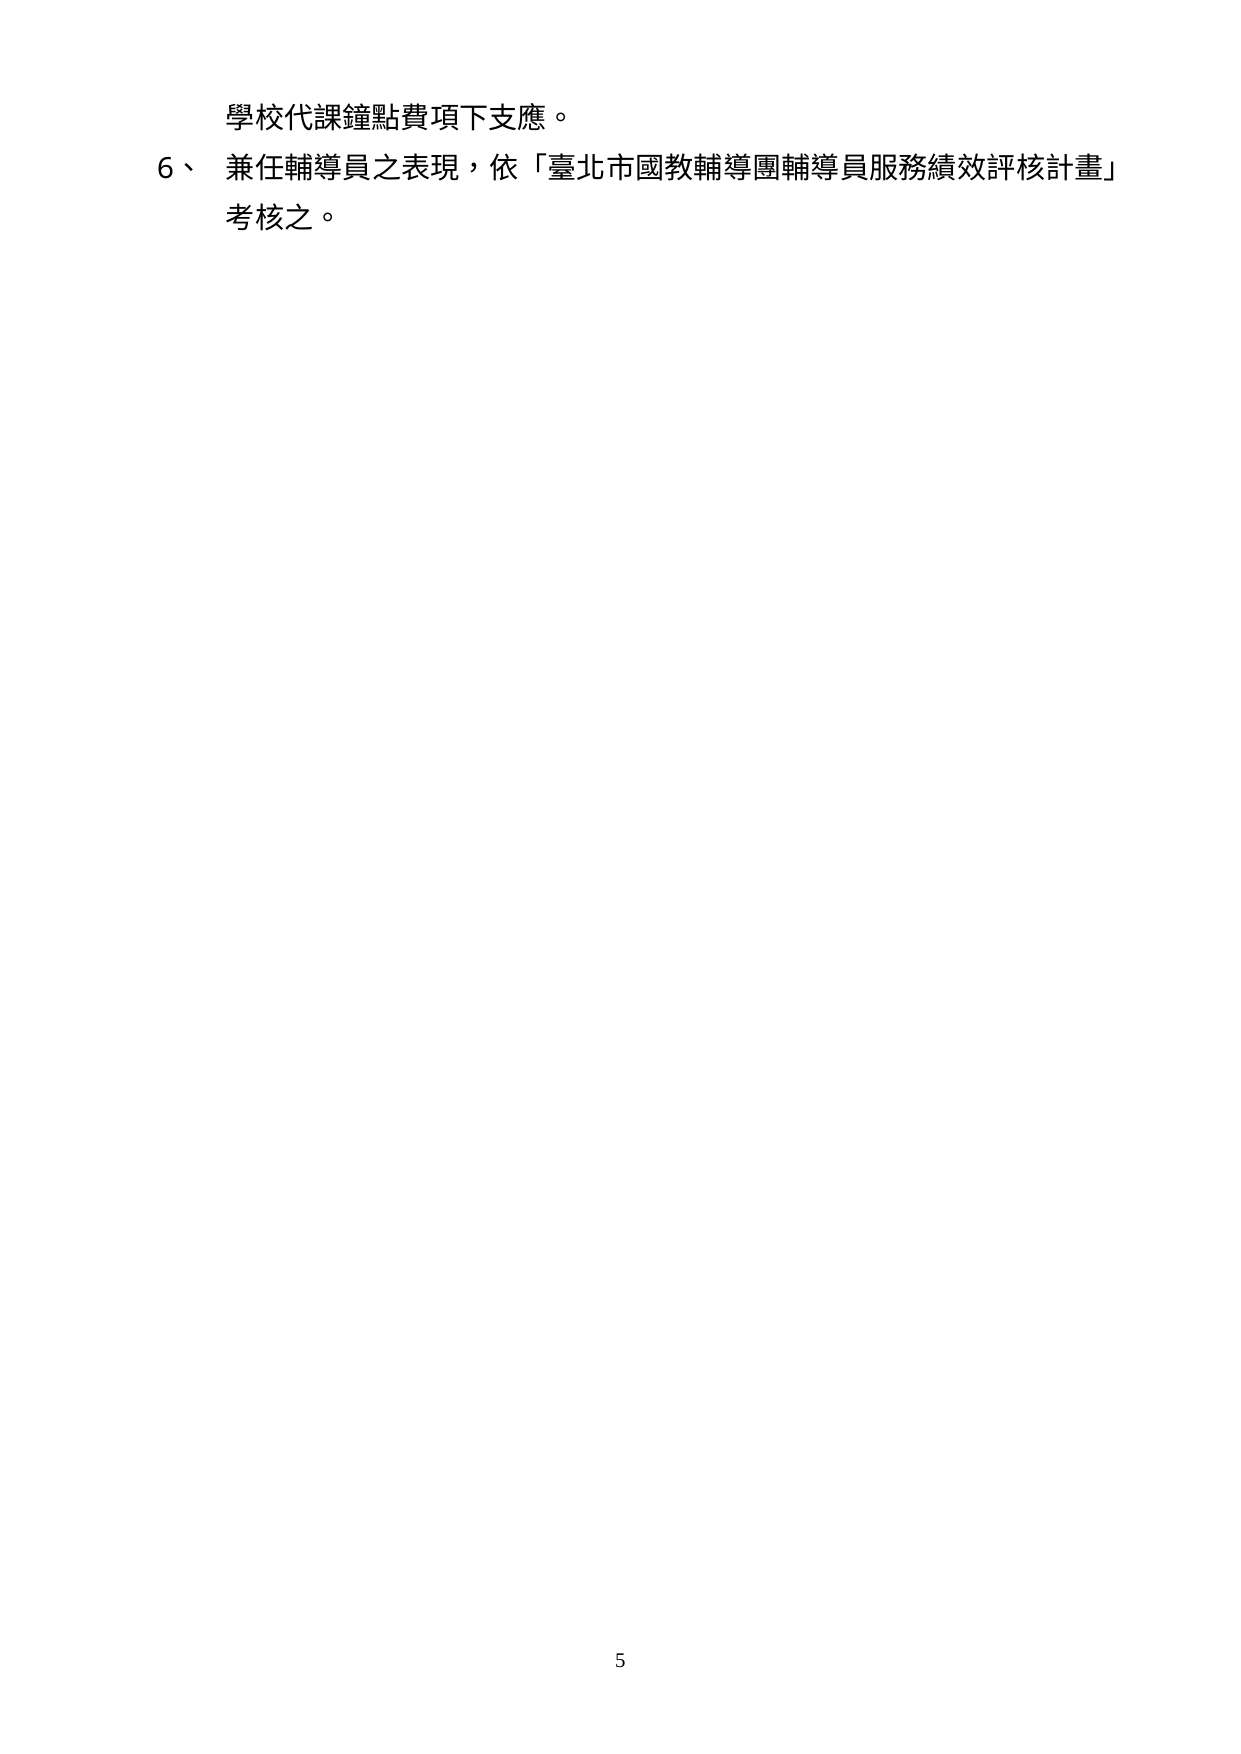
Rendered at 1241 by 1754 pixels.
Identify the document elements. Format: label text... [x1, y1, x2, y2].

list 學校代課鐘點費項下支應。 [157, 89, 1134, 139]
list 兼任輔導員之表現，依「臺北市國教輔導團輔導員服務績效評核計畫」考核之。 [157, 139, 1134, 239]
